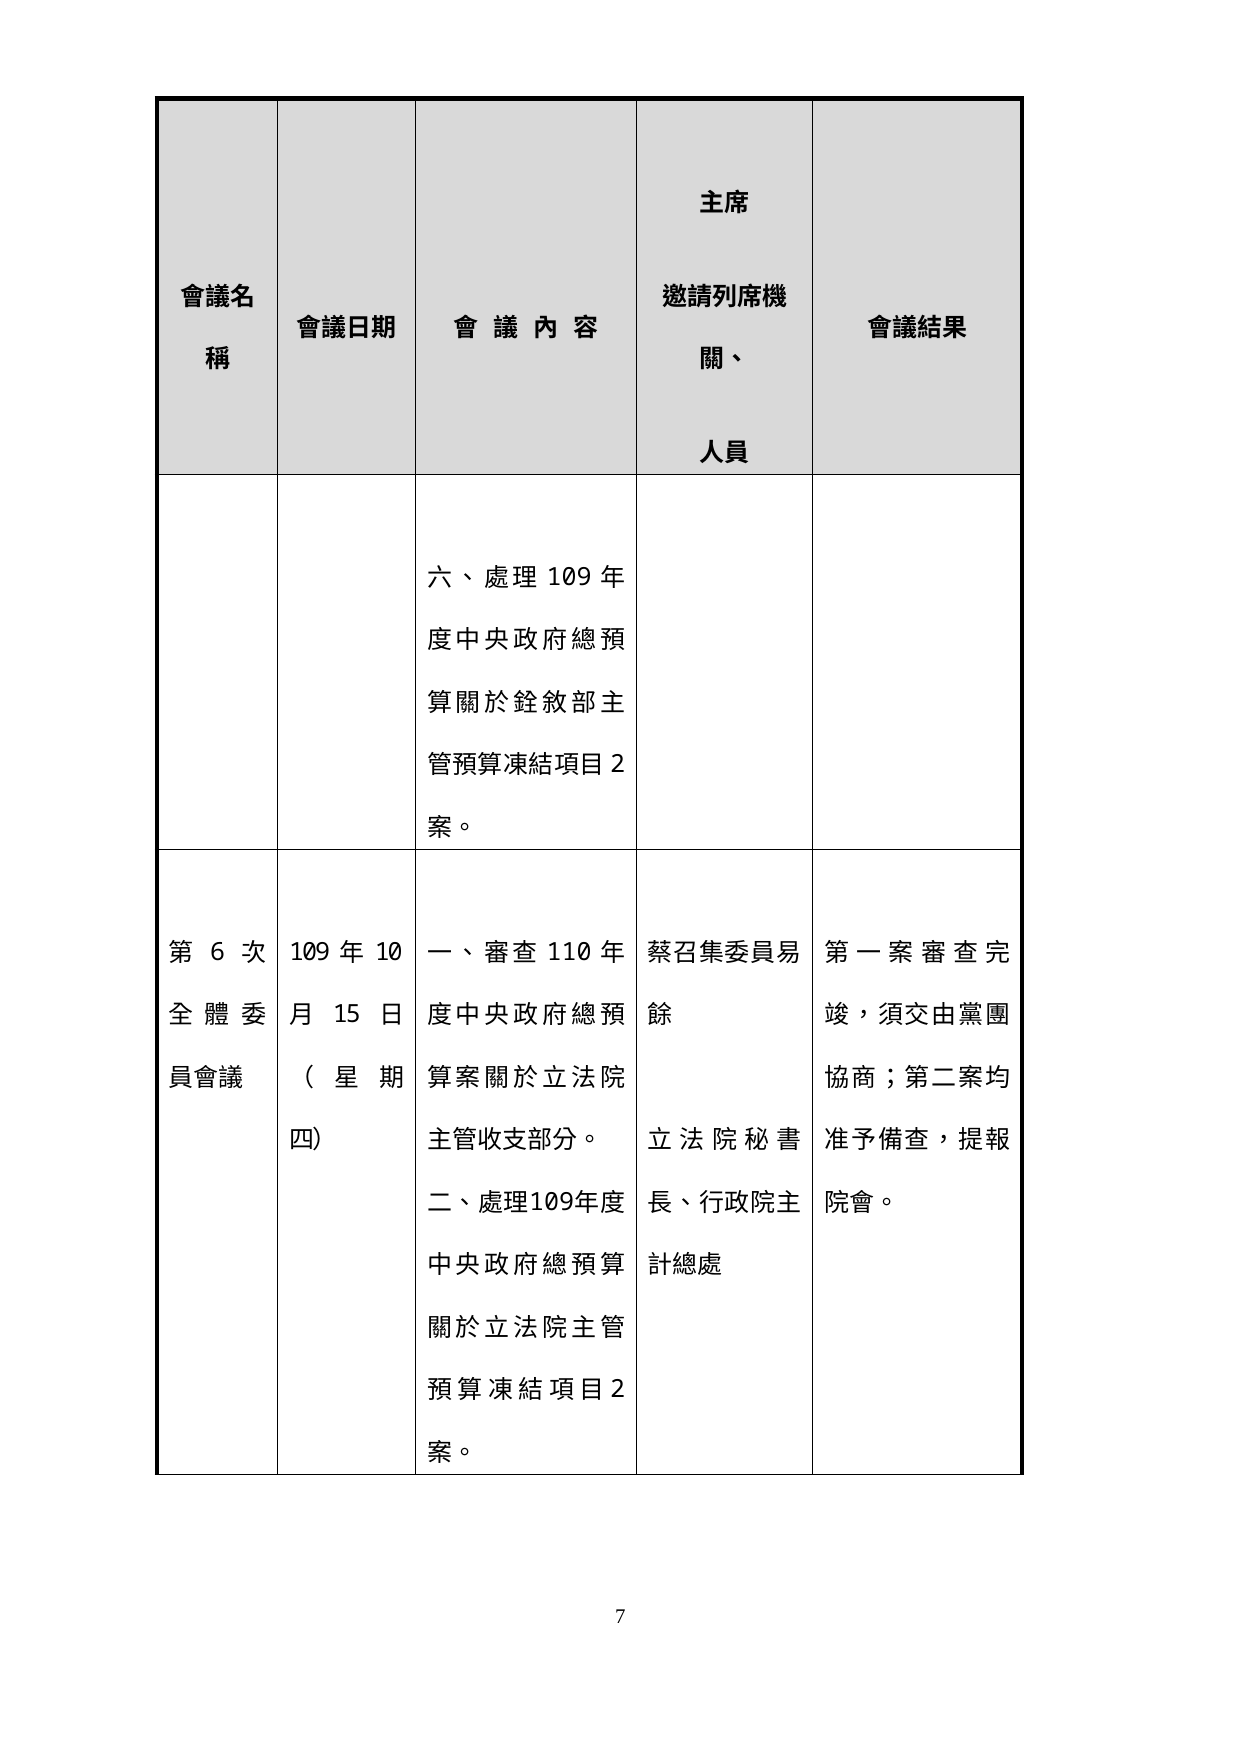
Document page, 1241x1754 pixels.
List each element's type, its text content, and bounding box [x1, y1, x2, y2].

table_header 會議結果 [813, 101, 1020, 474]
table_cell 109年10月15日（星期四） [278, 850, 415, 1474]
table_header 會議名稱 [159, 101, 277, 474]
table_cell [159, 475, 277, 849]
table_cell 蔡召集委員易餘 立法院秘書長、行政院主計總處 [637, 850, 812, 1474]
table_cell 一、審查110年度中央政府總預算案關於立法院主管收支部分。 二、處理109年度中央政府總預算關於立法院主管預算凍結項目2案。 [416, 850, 636, 1474]
table_header 會議內容 [416, 101, 636, 474]
table_cell 第6次全體委員會議 [159, 850, 277, 1474]
table_header 會議日期 [278, 101, 415, 474]
table_cell [637, 475, 812, 849]
table_cell 第一案審查完竣，須交由黨團協商；第二案均准予備查，提報院會。 [813, 850, 1020, 1474]
table_cell [813, 475, 1020, 849]
table_cell [278, 475, 415, 849]
table_header 主席 邀請列席機關、 人員 [637, 101, 812, 474]
table_cell 六、處理109年度中央政府總預算關於銓敘部主管預算凍結項目2案。 [416, 475, 636, 849]
